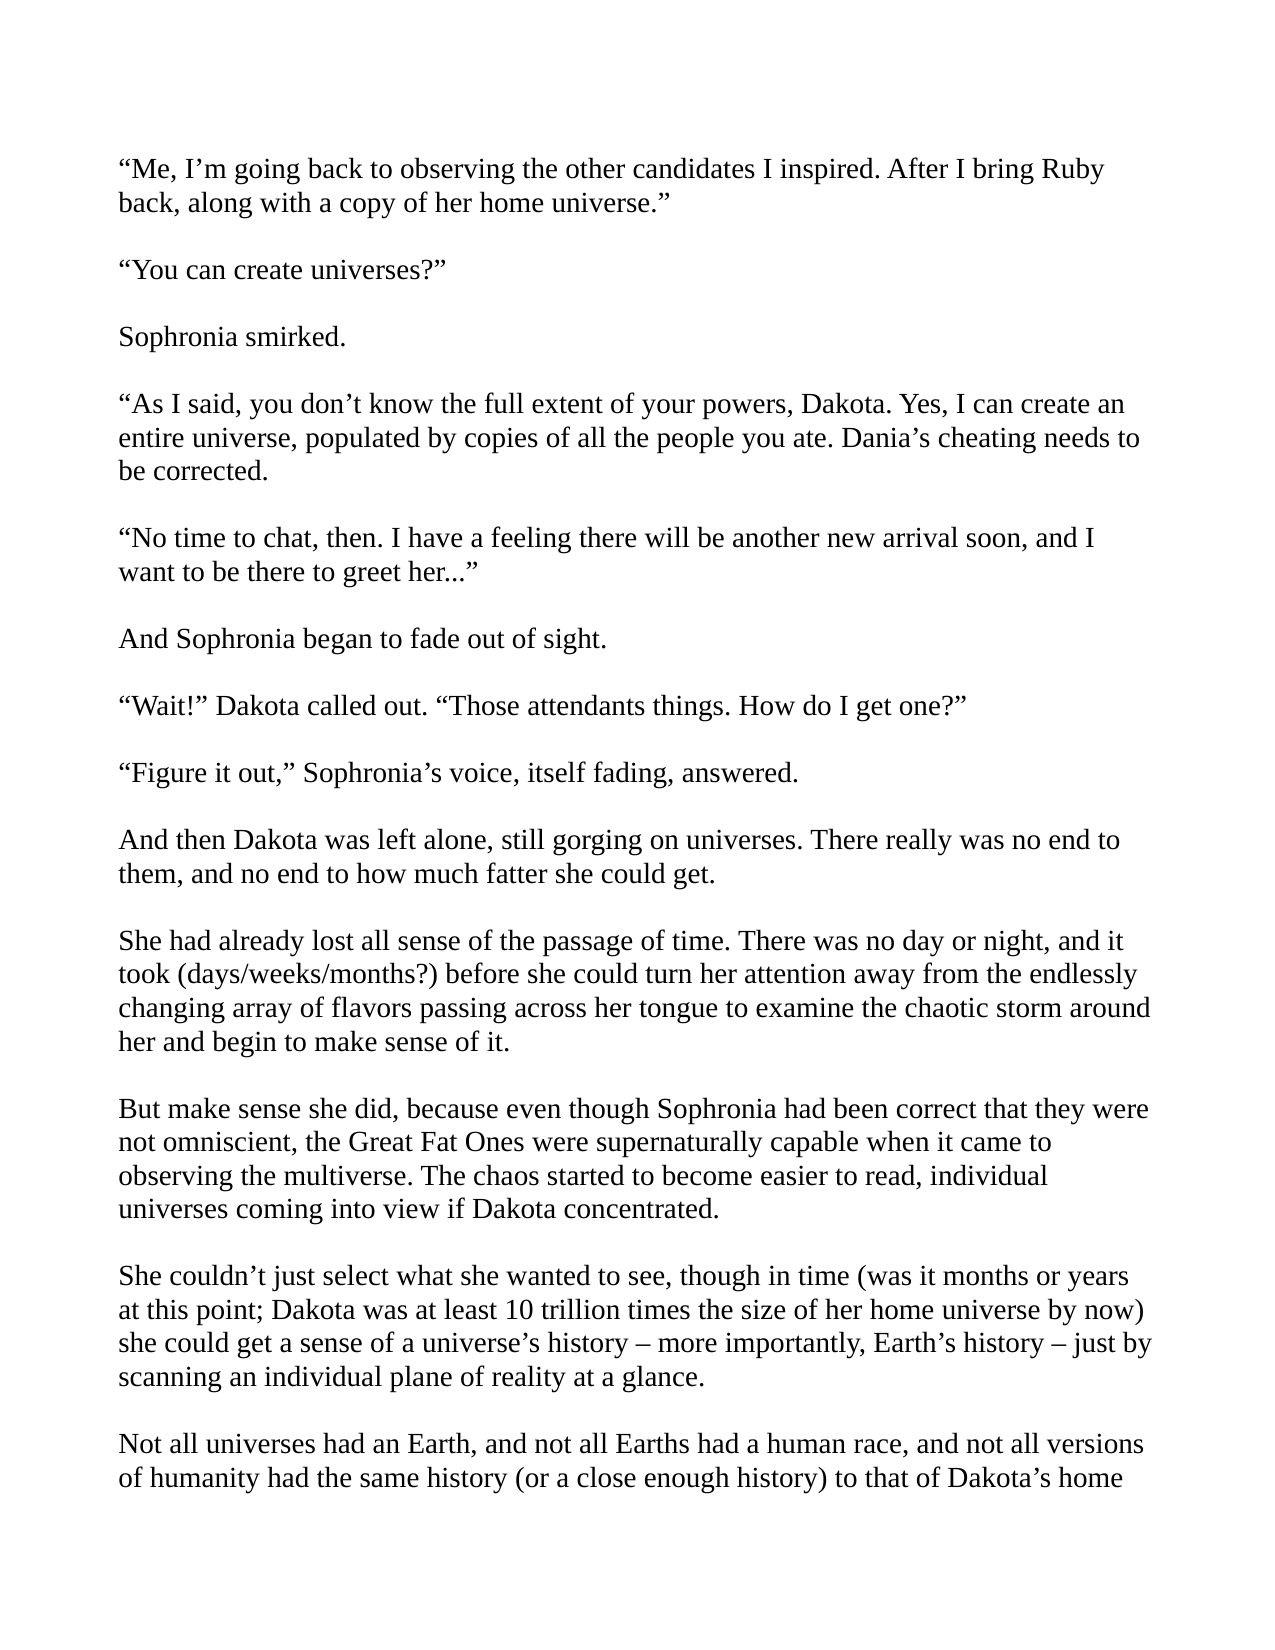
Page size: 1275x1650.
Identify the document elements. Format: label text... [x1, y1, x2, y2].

text “You can create universes?” [118, 252, 1157, 286]
text “As I said, you don’t know the full extent of your powers, Dakota. Yes, I can create an entire universe, populated by copies of all the people you ate. Dania’s cheating needs to be corrected. [118, 386, 1157, 487]
text “Wait!” Dakota called out. “Those attendants things. How do I get one?” [118, 688, 1157, 722]
text Sophronia smirked. [118, 319, 1157, 353]
text “Me, I’m going back to observing the other candidates I inspired. After I bring Ruby back, along with a copy of her home universe.” [118, 152, 1157, 219]
text She had already lost all sense of the passage of time. There was no day or night, and it took (days/weeks/months?) before she could turn her attention away from the endlessly changing array of flavors passing across her tongue to examine the chaotic storm around her and begin to make sense of it. [118, 923, 1157, 1057]
text “Figure it out,” Sophronia’s voice, itself fading, answered. [118, 755, 1157, 789]
text She couldn’t just select what she wanted to see, though in time (was it months or years at this point; Dakota was at least 10 trillion times the size of her home universe by now) she could get a sense of a universe’s history – more importantly, Earth’s history – just by scanning an individual plane of reality at a glance. [118, 1258, 1157, 1393]
text But make sense she did, because even though Sophronia had been correct that they were not omniscient, the Great Fat Ones were supernaturally capable when it came to observing the multiverse. The chaos started to become easier to read, individual universes coming into view if Dakota concentrated. [118, 1091, 1157, 1225]
text “No time to chat, then. I have a feeling there will be another new arrival soon, and I want to be there to greet her...” [118, 521, 1157, 588]
text And then Dakota was left alone, still gorging on universes. There really was no end to them, and no end to how much fatter she could get. [118, 822, 1157, 889]
text Not all universes had an Earth, and not all Earths had a human race, and not all versions of humanity had the same history (or a close enough history) to that of Dakota’s home [118, 1426, 1157, 1493]
text And Sophronia began to fade out of sight. [118, 621, 1157, 655]
